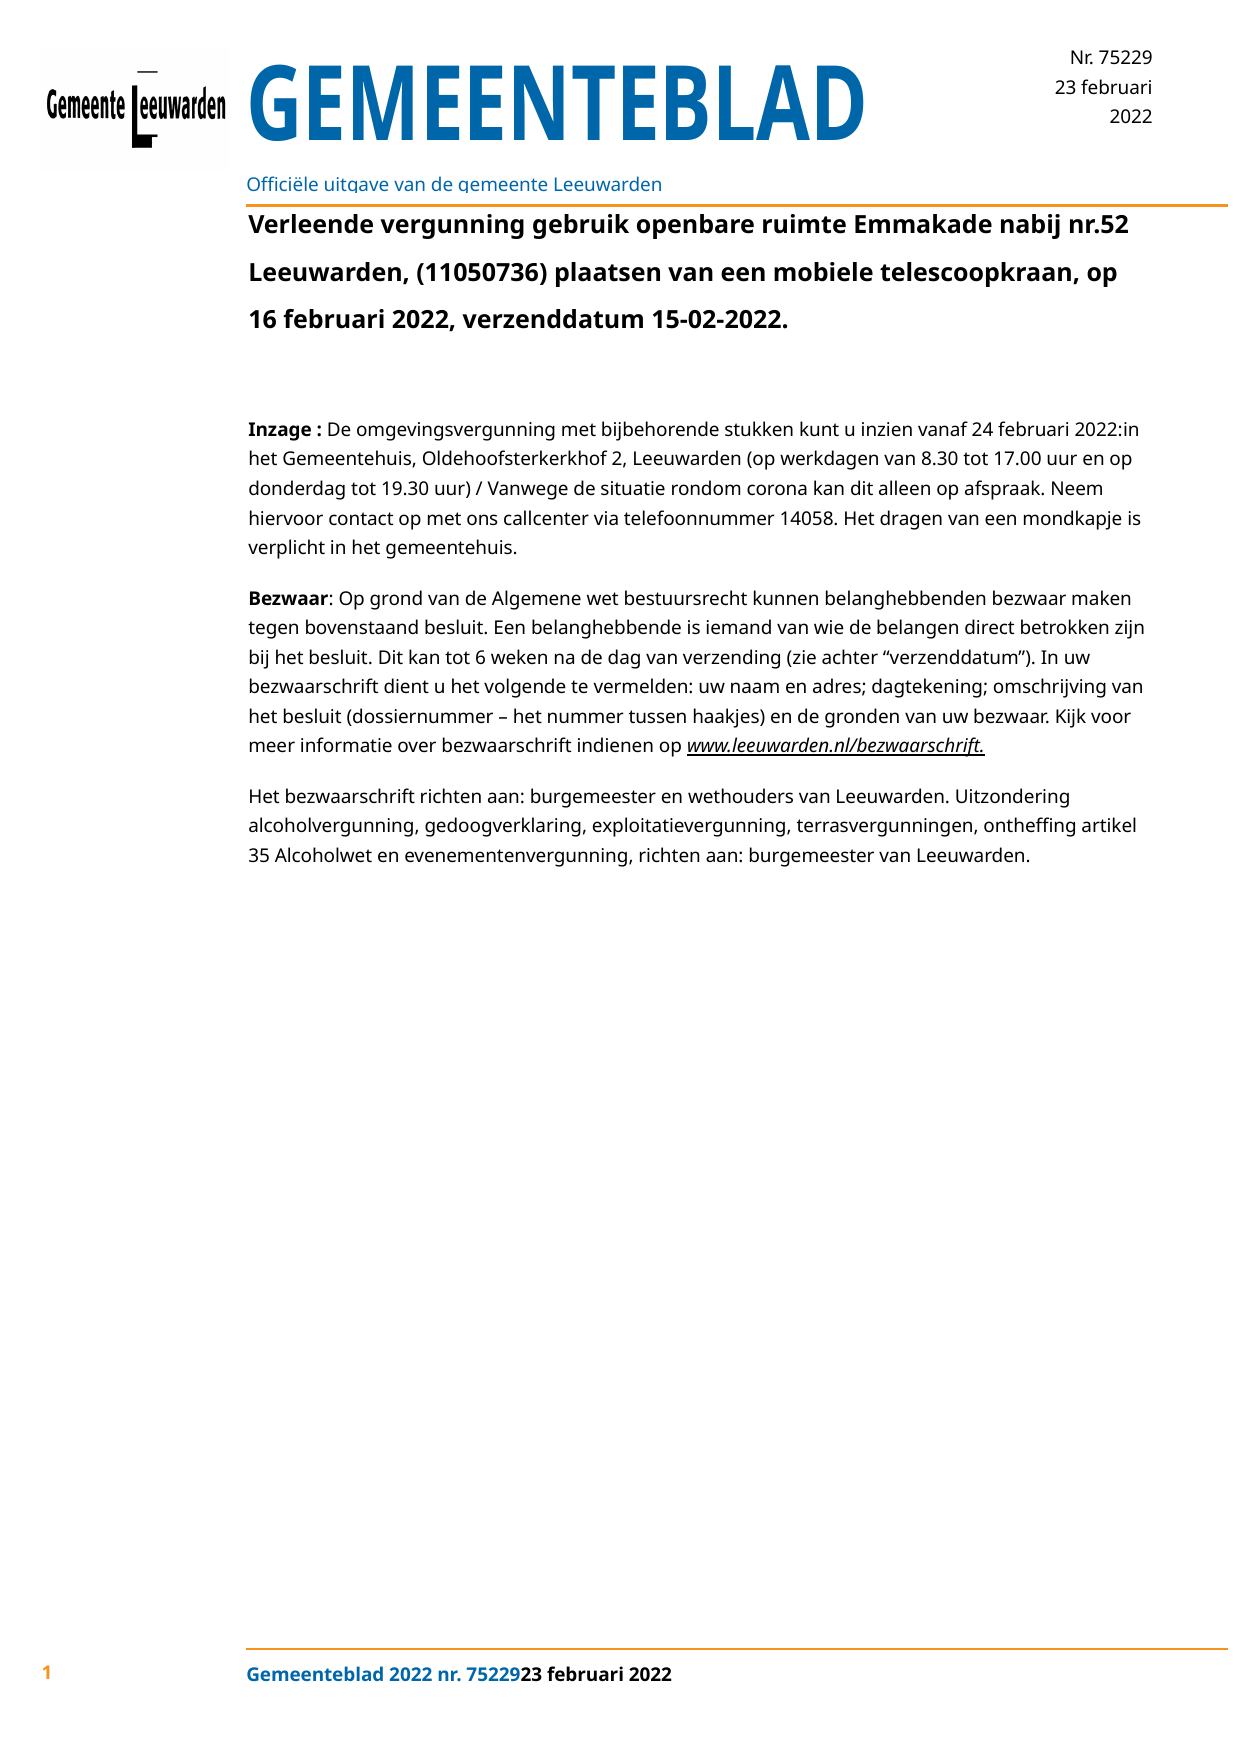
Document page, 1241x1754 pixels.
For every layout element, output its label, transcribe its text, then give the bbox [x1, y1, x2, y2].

text Het bezwaarschrift richten aan: burgemeester en wethouders van Leeuwarden. Uitzondering alcoholvergunning, gedoogverklaring, exploitatievergunning, terrasvergunningen, ontheffing artikel 35 Alcoholwet en evenementenvergunning, richten aan: burgemeester van Leeuwarden. [248, 783, 1152, 868]
picture [41, 47, 231, 172]
text Bezwaar: Op grond van de Algemene wet bestuursrecht kunnen belanghebbenden bezwaar maken tegen bovenstaand besluit. Een belanghebbende is iemand van wie de belangen direct betrokken zijn bij het besluit. Dit kan tot 6 weken na de dag van verzending (zie achter “verzenddatum”). In uw bezwaarschrift dient u het volgende te vermelden: uw naam en adres; dagtekening; omschrijving van het besluit (dossiernummer – het nummer tussen haakjes) en de gronden van uw bezwaar. Kijk voor meer informatie over bezwaarschrift indienen op www.leeuwarden.nl/bezwaarschrift. [248, 585, 1152, 758]
text Inzage : De omgevingsvergunning met bijbehorende stukken kunt u inzien vanaf 24 februari 2022:in het Gemeentehuis, Oldehoofsterkerkhof 2, Leeuwarden (op werkdagen van 8.30 tot 17.00 uur en op donderdag tot 19.30 uur) / Vanwege de situatie rondom corona kan dit alleen op afspraak. Neem hiervoor contact op met ons callcenter via telefoonnummer 14058. Het dragen van een mondkapje is verplicht in het gemeentehuis. [248, 416, 1152, 560]
text Verleende vergunning gebruik openbare ruimte Emmakade nabij nr.52 Leeuwarden, (11050736) plaatsen van een mobiele telescoopkraan, op 16 februari 2022, verzenddatum 15-02-2022. [248, 207, 1152, 336]
